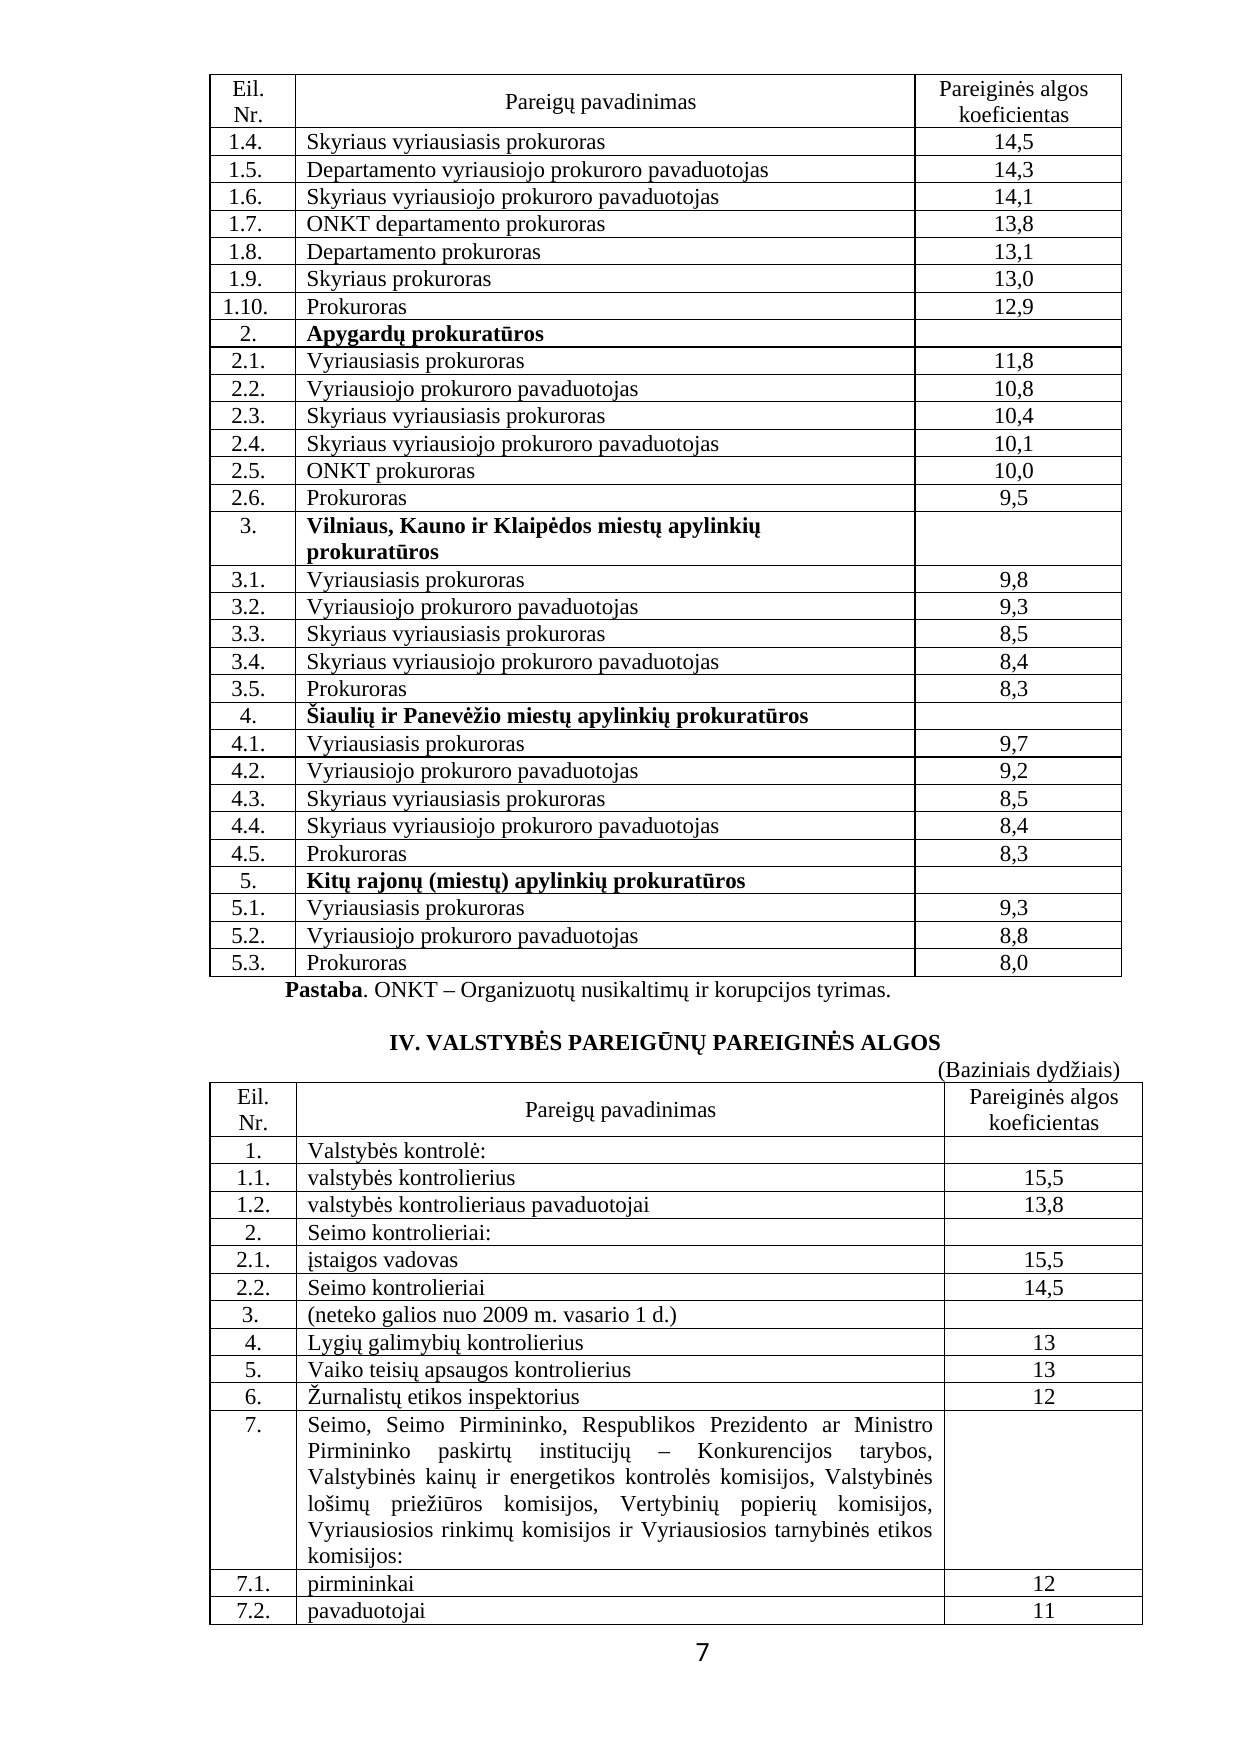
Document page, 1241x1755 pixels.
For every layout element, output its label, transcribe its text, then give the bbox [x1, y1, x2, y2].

table_cell 1.9. [211, 265, 295, 292]
table_cell 3. [211, 512, 295, 564]
table_cell Vyriausiojo prokuroro pavaduotojas [296, 375, 914, 401]
table_cell 12,9 [916, 293, 1121, 319]
table_cell 4.2. [211, 758, 295, 784]
table_cell 9,2 [916, 758, 1121, 784]
table_cell pirmininkai [297, 1570, 944, 1596]
table_cell 9,7 [916, 730, 1121, 756]
table_cell [916, 867, 1121, 893]
table_cell Seimo, Seimo Pirmininko, Respublikos Prezidento ar Ministro Pirmininko paskirtų institucijų – Konkurencijos tarybos, Valstybinės kainų ir energetikos kontrolės komisijos, Valstybinės lošimų priežiūros komisijos, Vertybinių popierių komisijos, Vyriausiosios rinkimų komisijos ir Vyriausiosios tarnybinės etikos komisijos: [297, 1411, 944, 1569]
table_cell Valstybės kontrolė: [297, 1137, 944, 1163]
table_cell 5. [211, 1356, 296, 1382]
table_cell [916, 320, 1121, 346]
table_cell Skyriaus vyriausiojo prokuroro pavaduotojas [296, 430, 914, 456]
table_cell Vyriausiasis prokuroras [296, 894, 914, 921]
table_cell 10,1 [916, 430, 1121, 456]
table_cell [945, 1411, 1142, 1569]
table_cell 8,4 [916, 812, 1121, 838]
table_cell 5.1. [211, 894, 295, 921]
table_cell 12 [945, 1383, 1142, 1410]
table_cell valstybės kontrolieriaus pavaduotojai [297, 1192, 944, 1218]
table_cell 2.4. [211, 430, 295, 456]
table_cell Skyriaus vyriausiasis prokuroras [296, 402, 914, 429]
table_cell 8,3 [916, 840, 1121, 866]
table_cell 8,8 [916, 922, 1121, 948]
table_cell 13,8 [916, 211, 1121, 237]
table_cell 3.5. [211, 675, 295, 702]
table_cell Seimo kontrolieriai: [297, 1219, 944, 1245]
table_cell 4.5. [211, 840, 295, 866]
table_cell Vyriausiasis prokuroras [296, 348, 914, 374]
table_cell 3.3. [211, 620, 295, 647]
table_cell Seimo kontrolieriai [297, 1274, 944, 1300]
table_cell Departamento vyriausiojo prokuroro pavaduotojas [296, 156, 914, 182]
table_header Eil. Nr. [211, 75, 295, 127]
table_cell Skyriaus vyriausiasis prokuroras [296, 128, 914, 155]
table_cell 13 [945, 1329, 1142, 1355]
table_cell [916, 512, 1121, 564]
table_cell Prokuroras [296, 840, 914, 866]
table_cell [945, 1219, 1142, 1245]
table_cell ONKT departamento prokuroras [296, 211, 914, 237]
table_cell 1. [211, 1137, 296, 1163]
table_cell 3.2. [211, 593, 295, 619]
table_cell Departamento prokuroras [296, 238, 914, 264]
table_cell 1.1. [211, 1164, 296, 1191]
table_cell Prokuroras [296, 485, 914, 511]
table_cell Vyriausiojo prokuroro pavaduotojas [296, 922, 914, 948]
table_cell Vyriausiojo prokuroro pavaduotojas [296, 593, 914, 619]
table_cell 4.3. [211, 785, 295, 811]
table_cell Skyriaus prokuroras [296, 265, 914, 292]
table_cell 1.6. [211, 183, 295, 209]
table_cell 15,5 [945, 1164, 1142, 1191]
table_cell 2.2. [211, 1274, 296, 1300]
table_cell 2. [211, 1219, 296, 1245]
table_cell 1.7. [211, 211, 295, 237]
table_cell Žurnalistų etikos inspektorius [297, 1383, 944, 1410]
table_cell 7. [211, 1411, 296, 1569]
table_cell (neteko galios nuo 2009 m. vasario 1 d.) [297, 1301, 944, 1327]
table_cell 2.3. [211, 402, 295, 429]
table_cell 8,5 [916, 620, 1121, 647]
table_cell 10,0 [916, 457, 1121, 483]
table_cell 1.10. [211, 293, 295, 319]
table_header Pareiginės algos koeficientas [945, 1083, 1142, 1136]
table_cell 14,5 [916, 128, 1121, 155]
table_cell 5. [211, 867, 295, 893]
table_cell 8,5 [916, 785, 1121, 811]
table_cell 7.1. [211, 1570, 296, 1596]
table_cell Skyriaus vyriausiojo prokuroro pavaduotojas [296, 648, 914, 674]
table_cell įstaigos vadovas [297, 1246, 944, 1273]
table_cell 2. [211, 320, 295, 346]
table_cell Skyriaus vyriausiasis prokuroras [296, 785, 914, 811]
table_cell 8,0 [916, 949, 1121, 976]
table_cell [945, 1137, 1142, 1163]
table_cell Prokuroras [296, 293, 914, 319]
table_cell 1.8. [211, 238, 295, 264]
table_cell Kitų rajonų (miestų) apylinkių prokuratūros [296, 867, 914, 893]
table_cell 13 [945, 1356, 1142, 1382]
table_cell 1.4. [211, 128, 295, 155]
text Pastaba. ONKT – Organizuotų nusikaltimų ir korupcijos tyrimas. [210, 977, 1112, 1003]
table_header Pareiginės algos koeficientas [916, 75, 1121, 127]
table_cell 14,5 [945, 1274, 1142, 1300]
text (Baziniais dydžiais) [210, 1056, 1120, 1082]
table_cell Skyriaus vyriausiasis prokuroras [296, 620, 914, 647]
table_cell 6. [211, 1383, 296, 1410]
table_cell 4. [211, 703, 295, 729]
table_cell 3.1. [211, 566, 295, 592]
table_cell 9,3 [916, 894, 1121, 921]
table_cell 4.1. [211, 730, 295, 756]
subtitle IV. VALSTYBĖS PAREIGŪNŲ PAREIGINĖS ALGOS [210, 1029, 1120, 1056]
table_header Pareigų pavadinimas [297, 1083, 944, 1136]
table_cell Prokuroras [296, 949, 914, 976]
table_cell Apygardų prokuratūros [296, 320, 914, 346]
table_cell 2.5. [211, 457, 295, 483]
table_cell 7.2. [211, 1597, 296, 1624]
table_cell 5.3. [211, 949, 295, 976]
table_cell Vyriausiasis prokuroras [296, 730, 914, 756]
table_cell pavaduotojai [297, 1597, 944, 1624]
table_cell 8,4 [916, 648, 1121, 674]
table_cell 9,5 [916, 485, 1121, 511]
table_cell 2.1. [211, 348, 295, 374]
table_cell 10,4 [916, 402, 1121, 429]
table_cell 5.2. [211, 922, 295, 948]
table_cell 1.2. [211, 1192, 296, 1218]
table_cell Vyriausiasis prokuroras [296, 566, 914, 592]
table_cell 11,8 [916, 348, 1121, 374]
table_cell 2.6. [211, 485, 295, 511]
table_cell Skyriaus vyriausiojo prokuroro pavaduotojas [296, 183, 914, 209]
table_cell [945, 1301, 1142, 1327]
table_cell 2.2. [211, 375, 295, 401]
table_cell Vyriausiojo prokuroro pavaduotojas [296, 758, 914, 784]
table_cell 1.5. [211, 156, 295, 182]
table_cell ONKT prokuroras [296, 457, 914, 483]
table_cell 3.4. [211, 648, 295, 674]
table_cell 13,8 [945, 1192, 1142, 1218]
table_cell valstybės kontrolierius [297, 1164, 944, 1191]
table_cell 13,0 [916, 265, 1121, 292]
table_cell 13,1 [916, 238, 1121, 264]
table_cell 4. [211, 1329, 296, 1355]
table_cell 9,3 [916, 593, 1121, 619]
table_header Pareigų pavadinimas [296, 75, 914, 127]
table_cell 9,8 [916, 566, 1121, 592]
table_cell Šiaulių ir Panevėžio miestų apylinkių prokuratūros [296, 703, 914, 729]
table_cell [916, 703, 1121, 729]
table_cell 3. [211, 1301, 296, 1327]
table_cell 8,3 [916, 675, 1121, 702]
table_cell 12 [945, 1570, 1142, 1596]
table_cell 2.1. [211, 1246, 296, 1273]
table_header Eil. Nr. [211, 1083, 296, 1136]
table_cell 10,8 [916, 375, 1121, 401]
table_cell 11 [945, 1597, 1142, 1624]
table_cell Skyriaus vyriausiojo prokuroro pavaduotojas [296, 812, 914, 838]
table_cell Prokuroras [296, 675, 914, 702]
table_cell 15,5 [945, 1246, 1142, 1273]
table_cell 14,1 [916, 183, 1121, 209]
table_cell Lygių galimybių kontrolierius [297, 1329, 944, 1355]
table_cell Vilniaus, Kauno ir Klaipėdos miestų apylinkių prokuratūros [296, 512, 914, 564]
table_cell 4.4. [211, 812, 295, 838]
table_cell Vaiko teisių apsaugos kontrolierius [297, 1356, 944, 1382]
table_cell 14,3 [916, 156, 1121, 182]
